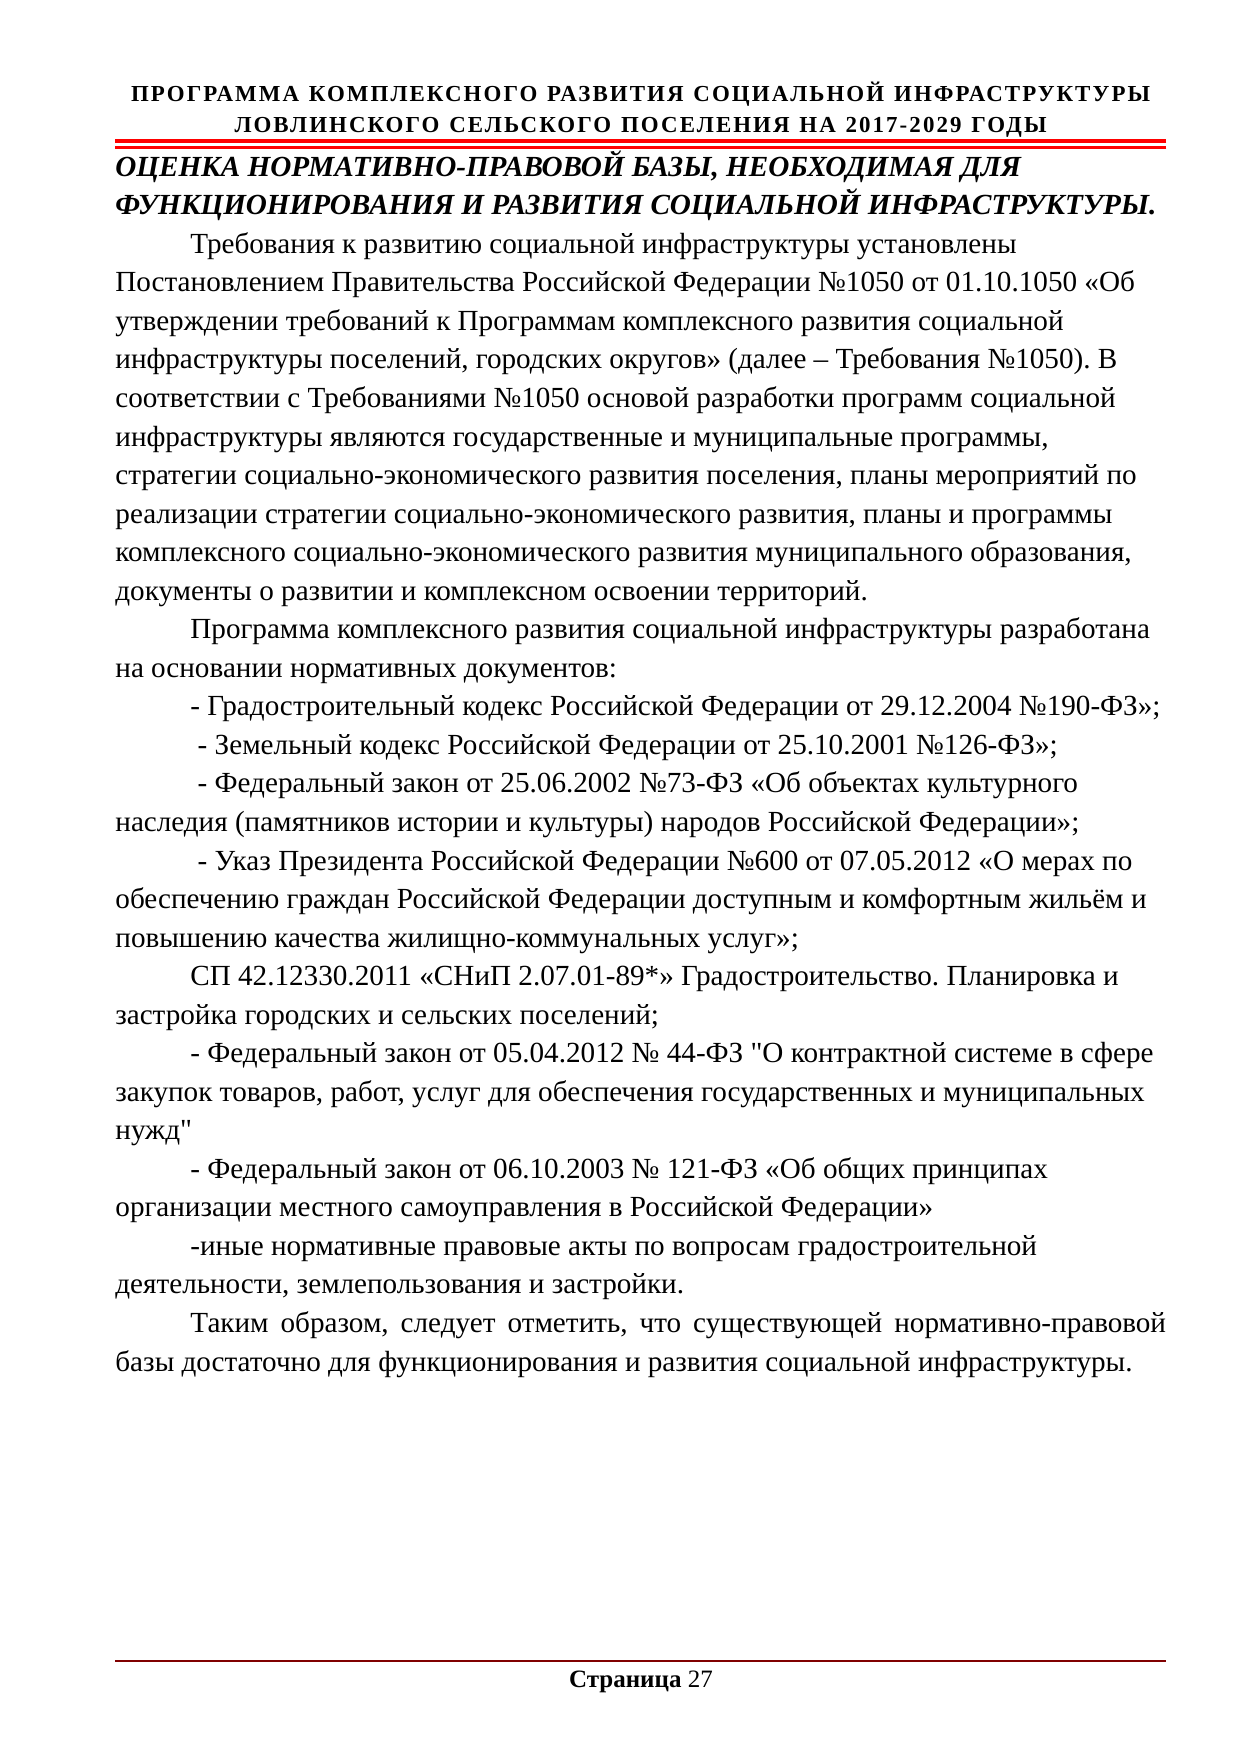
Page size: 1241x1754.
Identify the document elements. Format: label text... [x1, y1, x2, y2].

subtitle ОЦЕНКА НОРМАТИВНО-ПРАВОВОЙ БАЗЫ, НЕОБХОДИМАЯ ДЛЯ ФУНКЦИОНИРОВАНИЯ И РАЗВИТИЯ СОЦИАЛЬНОЙ ИНФРАСТРУКТУРЫ. [115, 149, 1166, 221]
text Программа комплексного развития социальной инфраструктуры разработана на основании нормативных документов: [115, 611, 1166, 683]
text - Земельный кодекс Российской Федерации от 25.10.2001 №126-ФЗ»; [115, 727, 1166, 761]
text -иные нормативные правовые акты по вопросам градостроительной деятельности, землепользования и застройки. [115, 1228, 1166, 1300]
text - Градостроительный кодекс Российской Федерации от 29.12.2004 №190-ФЗ»; [115, 688, 1166, 722]
text - Федеральный закон от 25.06.2002 №73-ФЗ «Об объектах культурного наследия (памятников истории и культуры) народов Российской Федерации»; [115, 766, 1166, 838]
text - Федеральный закон от 06.10.2003 № 121-ФЗ «Об общих принципах организации местного самоуправления в Российской Федерации» [115, 1151, 1166, 1223]
text - Федеральный закон от 05.04.2012 № 44-ФЗ "О контрактной системе в сфере закупок товаров, работ, услуг для обеспечения государственных и муниципальных нужд" [115, 1035, 1166, 1146]
text Требования к развитию социальной инфраструктуры установлены Постановлением Правительства Российской Федерации №1050 от 01.10.1050 «Об утверждении требований к Программам комплексного развития социальной инфраструктуры поселений, городских округов» (далее – Требования №1050). В соответствии с Требованиями №1050 основой разработки программ социальной инфраструктуры являются государственные и муниципальные программы, стратегии социально-экономического развития поселения, планы мероприятий по реализации стратегии социально-экономического развития, планы и программы комплексного социально-экономического развития муниципального образования, документы о развитии и комплексном освоении территорий. [115, 226, 1166, 606]
text Таким образом, следует отметить, что существующей нормативно-правовой базы достаточно для функционирования и развития социальной инфраструктуры. [115, 1305, 1166, 1377]
text - Указ Президента Российской Федерации №600 от 07.05.2012 «О мерах по обеспечению граждан Российской Федерации доступным и комфортным жильём и повышению качества жилищно-коммунальных услуг»; [115, 843, 1166, 953]
text СП 42.12330.2011 «СНиП 2.07.01-89*» Градостроительство. Планировка и застройка городских и сельских поселений; [115, 958, 1166, 1030]
